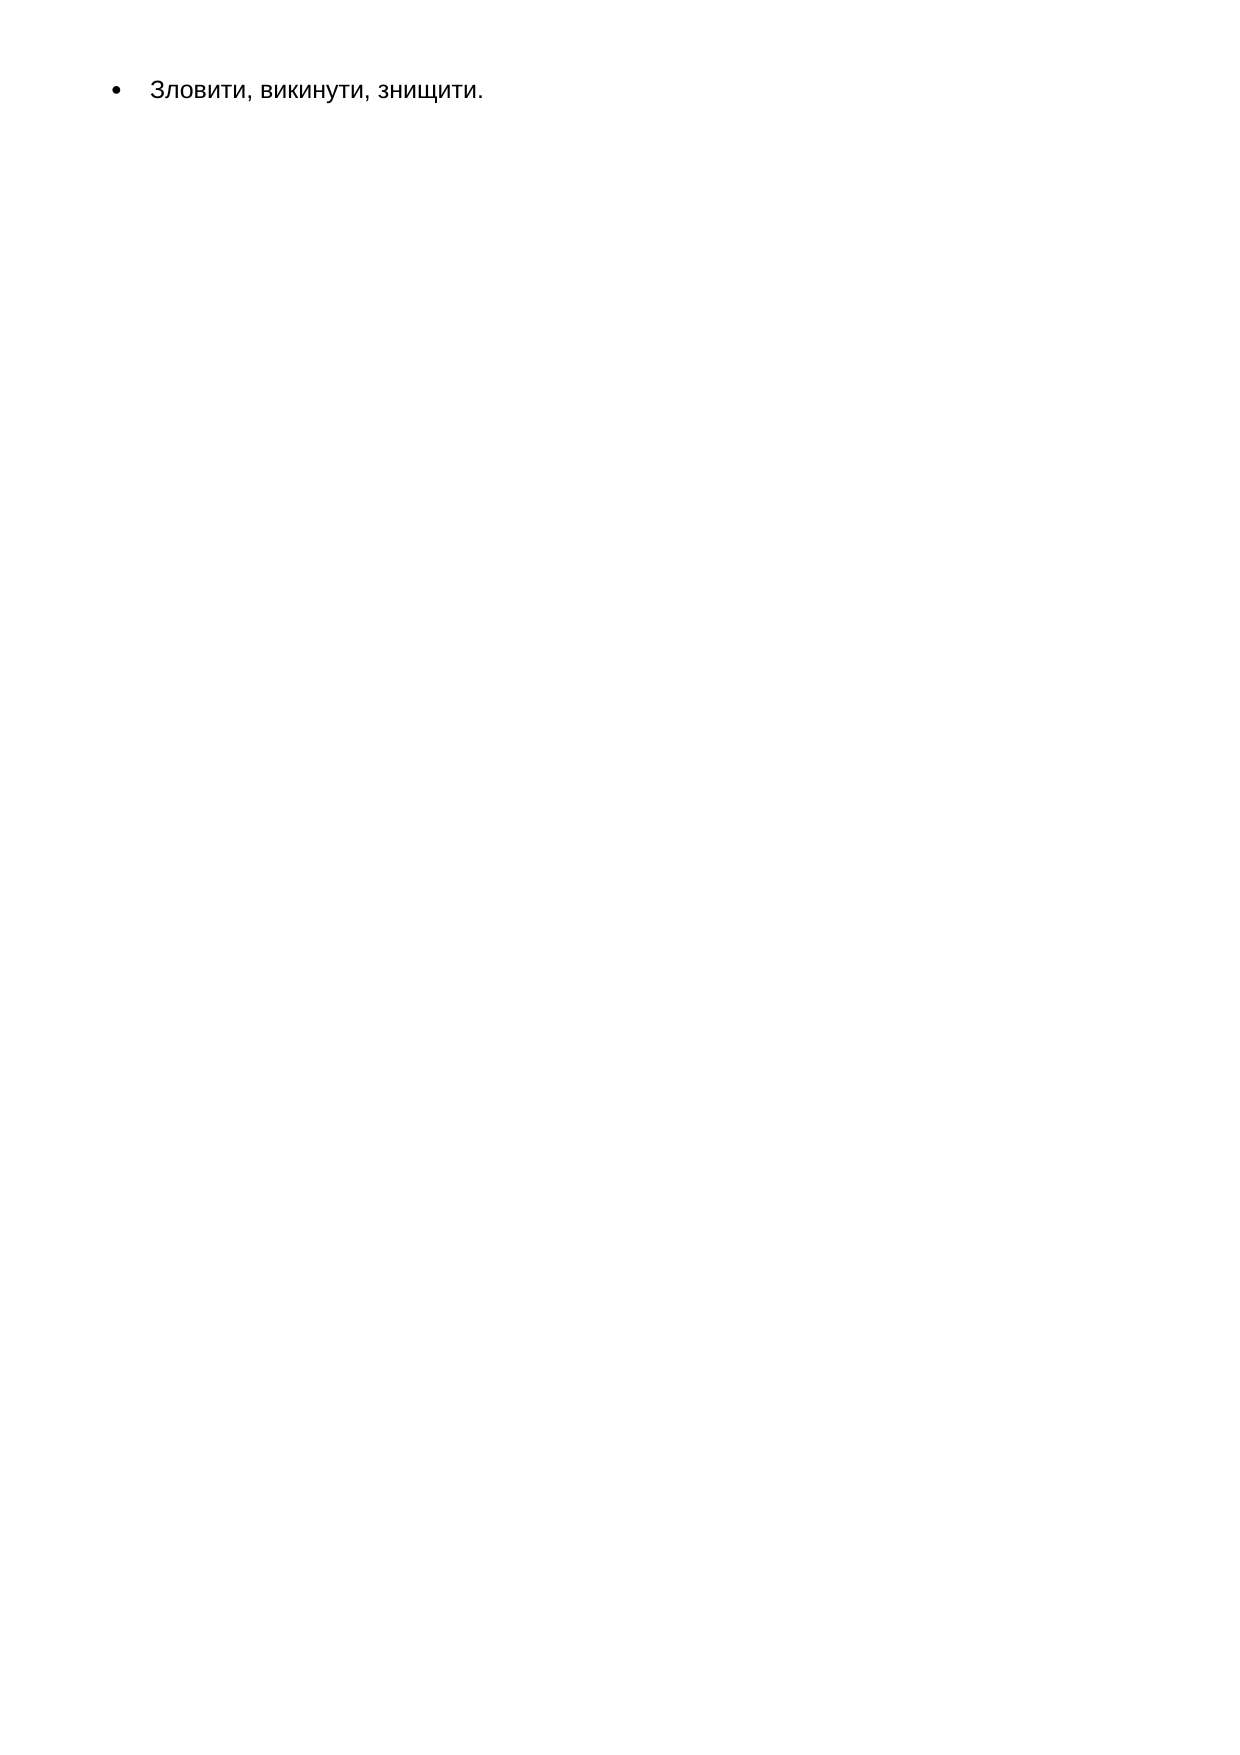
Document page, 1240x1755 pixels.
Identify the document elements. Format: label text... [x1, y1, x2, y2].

list Зловити, викинути, знищити. [112, 75, 1164, 104]
